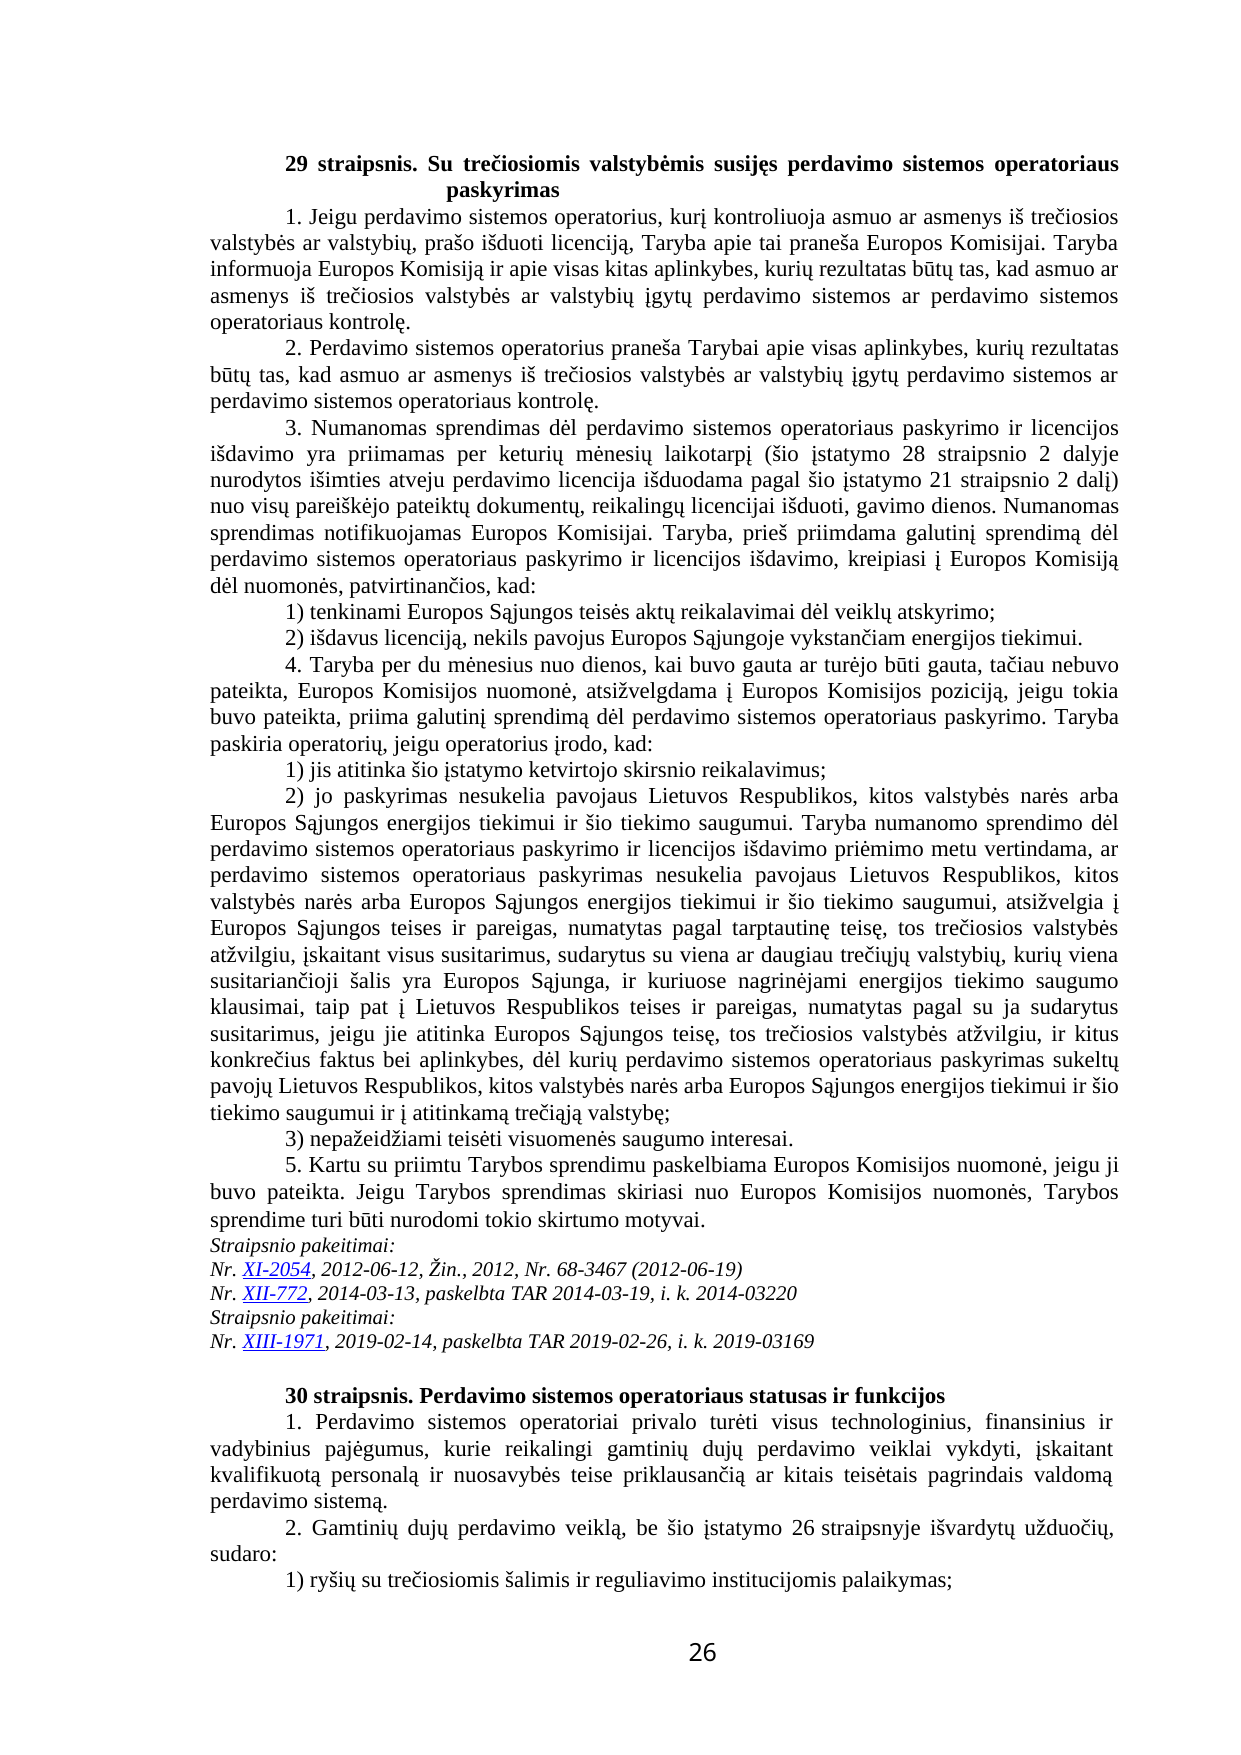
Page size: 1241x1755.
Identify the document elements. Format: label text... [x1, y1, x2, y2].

text Nr. XII-772, 2014-03-13, paskelbta TAR 2014-03-19, i. k. 2014-03220 [210, 1281, 1120, 1305]
text 4. Taryba per du mėnesius nuo dienos, kai buvo gauta ar turėjo būti gauta, tačiau nebuvo pateikta, Europos Komisijos nuomonė, atsižvelgdama į Europos Komisijos poziciją, jeigu tokia buvo pateikta, priima galutinį sprendimą dėl perdavimo sistemos operatoriaus paskyrimo. Taryba paskiria operatorių, jeigu operatorius įrodo, kad: [210, 651, 1120, 756]
text Nr. XIII-1971, 2019-02-14, paskelbta TAR 2019-02-26, i. k. 2019-03169 [210, 1329, 1120, 1353]
text 30 straipsnis. Perdavimo sistemos operatoriaus statusas ir funkcijos [210, 1382, 1114, 1408]
text 2. Perdavimo sistemos operatorius praneša Tarybai apie visas aplinkybes, kurių rezultatas būtų tas, kad asmuo ar asmenys iš trečiosios valstybės ar valstybių įgytų perdavimo sistemos ar perdavimo sistemos operatoriaus kontrolę. [210, 334, 1120, 413]
text Straipsnio pakeitimai: [210, 1305, 1120, 1329]
text 29 straipsnis. Su trečiosiomis valstybėmis susijęs perdavimo sistemos operatoriaus paskyrimas [285, 150, 1120, 203]
text 1) tenkinami Europos Sąjungos teisės aktų reikalavimai dėl veiklų atskyrimo; [210, 598, 1120, 624]
text 2) jo paskyrimas nesukelia pavojaus Lietuvos Respublikos, kitos valstybės narės arba Europos Sąjungos energijos tiekimui ir šio tiekimo saugumui. Taryba numanomo sprendimo dėl perdavimo sistemos operatoriaus paskyrimo ir licencijos išdavimo priėmimo metu vertindama, ar perdavimo sistemos operatoriaus paskyrimas nesukelia pavojaus Lietuvos Respublikos, kitos valstybės narės arba Europos Sąjungos energijos tiekimui ir šio tiekimo saugumui, atsižvelgia į Europos Sąjungos teises ir pareigas, numatytas pagal tarptautinę teisę, tos trečiosios valstybės atžvilgiu, įskaitant visus susitarimus, sudarytus su viena ar daugiau trečiųjų valstybių, kurių viena susitariančioji šalis yra Europos Sąjunga, ir kuriuose nagrinėjami energijos tiekimo saugumo klausimai, taip pat į Lietuvos Respublikos teises ir pareigas, numatytas pagal su ja sudarytus susitarimus, jeigu jie atitinka Europos Sąjungos teisę, tos trečiosios valstybės atžvilgiu, ir kitus konkrečius faktus bei aplinkybes, dėl kurių perdavimo sistemos operatoriaus paskyrimas sukeltų pavojų Lietuvos Respublikos, kitos valstybės narės arba Europos Sąjungos energijos tiekimui ir šio tiekimo saugumui ir į atitinkamą trečiąją valstybę; [210, 782, 1120, 1125]
text 1) jis atitinka šio įstatymo ketvirtojo skirsnio reikalavimus; [210, 756, 1120, 782]
text Nr. XI-2054, 2012-06-12, Žin., 2012, Nr. 68-3467 (2012-06-19) [210, 1257, 1120, 1281]
text 1) ryšių su trečiosiomis šalimis ir reguliavimo institucijomis palaikymas; [210, 1566, 1120, 1593]
text 2) išdavus licenciją, nekils pavojus Europos Sąjungoje vykstančiam energijos tiekimui. [210, 624, 1120, 651]
text 2. Gamtinių dujų perdavimo veiklą, be šio įstatymo 26 straipsnyje išvardytų užduočių, sudaro: [210, 1514, 1114, 1566]
text 3) nepažeidžiami teisėti visuomenės saugumo interesai. [210, 1125, 1120, 1151]
text 3. Numanomas sprendimas dėl perdavimo sistemos operatoriaus paskyrimo ir licencijos išdavimo yra priimamas per keturių mėnesių laikotarpį (šio įstatymo 28 straipsnio 2 dalyje nurodytos išimties atveju perdavimo licencija išduodama pagal šio įstatymo 21 straipsnio 2 dalį) nuo visų pareiškėjo pateiktų dokumentų, reikalingų licencijai išduoti, gavimo dienos. Numanomas sprendimas notifikuojamas Europos Komisijai. Taryba, prieš priimdama galutinį sprendimą dėl perdavimo sistemos operatoriaus paskyrimo ir licencijos išdavimo, kreipiasi į Europos Komisiją dėl nuomonės, patvirtinančios, kad: [210, 413, 1120, 598]
text 1. Jeigu perdavimo sistemos operatorius, kurį kontroliuoja asmuo ar asmenys iš trečiosios valstybės ar valstybių, prašo išduoti licenciją, Taryba apie tai praneša Europos Komisijai. Taryba informuoja Europos Komisiją ir apie visas kitas aplinkybes, kurių rezultatas būtų tas, kad asmuo ar asmenys iš trečiosios valstybės ar valstybių įgytų perdavimo sistemos ar perdavimo sistemos operatoriaus kontrolę. [210, 203, 1120, 334]
text 5. Kartu su priimtu Tarybos sprendimu paskelbiama Europos Komisijos nuomonė, jeigu ji buvo pateikta. Jeigu Tarybos sprendimas skiriasi nuo Europos Komisijos nuomonės, Tarybos sprendime turi būti nurodomi tokio skirtumo motyvai. [210, 1151, 1120, 1233]
text Straipsnio pakeitimai: [210, 1233, 1120, 1257]
text 1. Perdavimo sistemos operatoriai privalo turėti visus technologinius, finansinius ir vadybinius pajėgumus, kurie reikalingi gamtinių dujų perdavimo veiklai vykdyti, įskaitant kvalifikuotą personalą ir nuosavybės teise priklausančią ar kitais teisėtais pagrindais valdomą perdavimo sistemą. [210, 1408, 1114, 1514]
